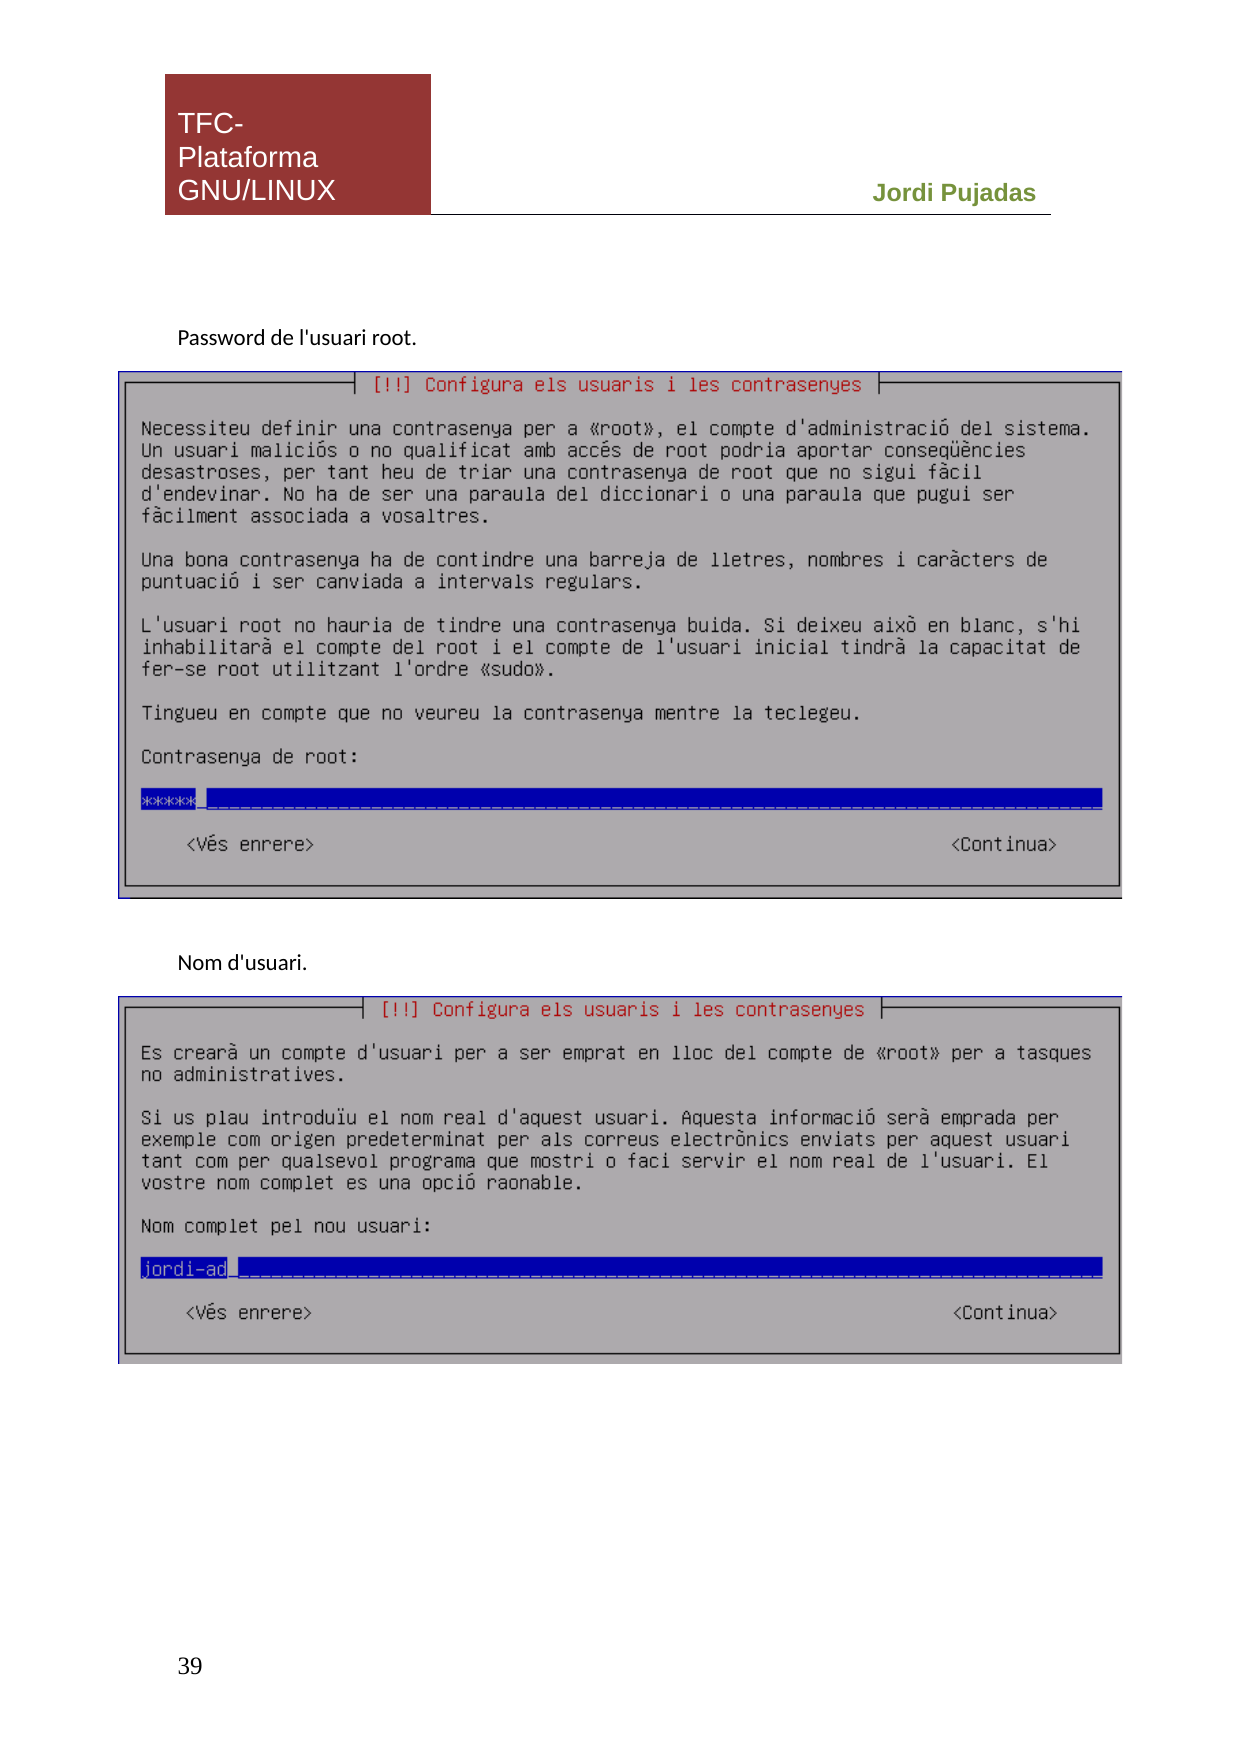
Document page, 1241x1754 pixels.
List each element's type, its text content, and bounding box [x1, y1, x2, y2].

picture [118, 371, 1123, 899]
text Nom d'usuari. [177, 948, 1063, 976]
picture [118, 996, 1123, 1364]
text Password de l'usuari root. [177, 323, 1063, 351]
